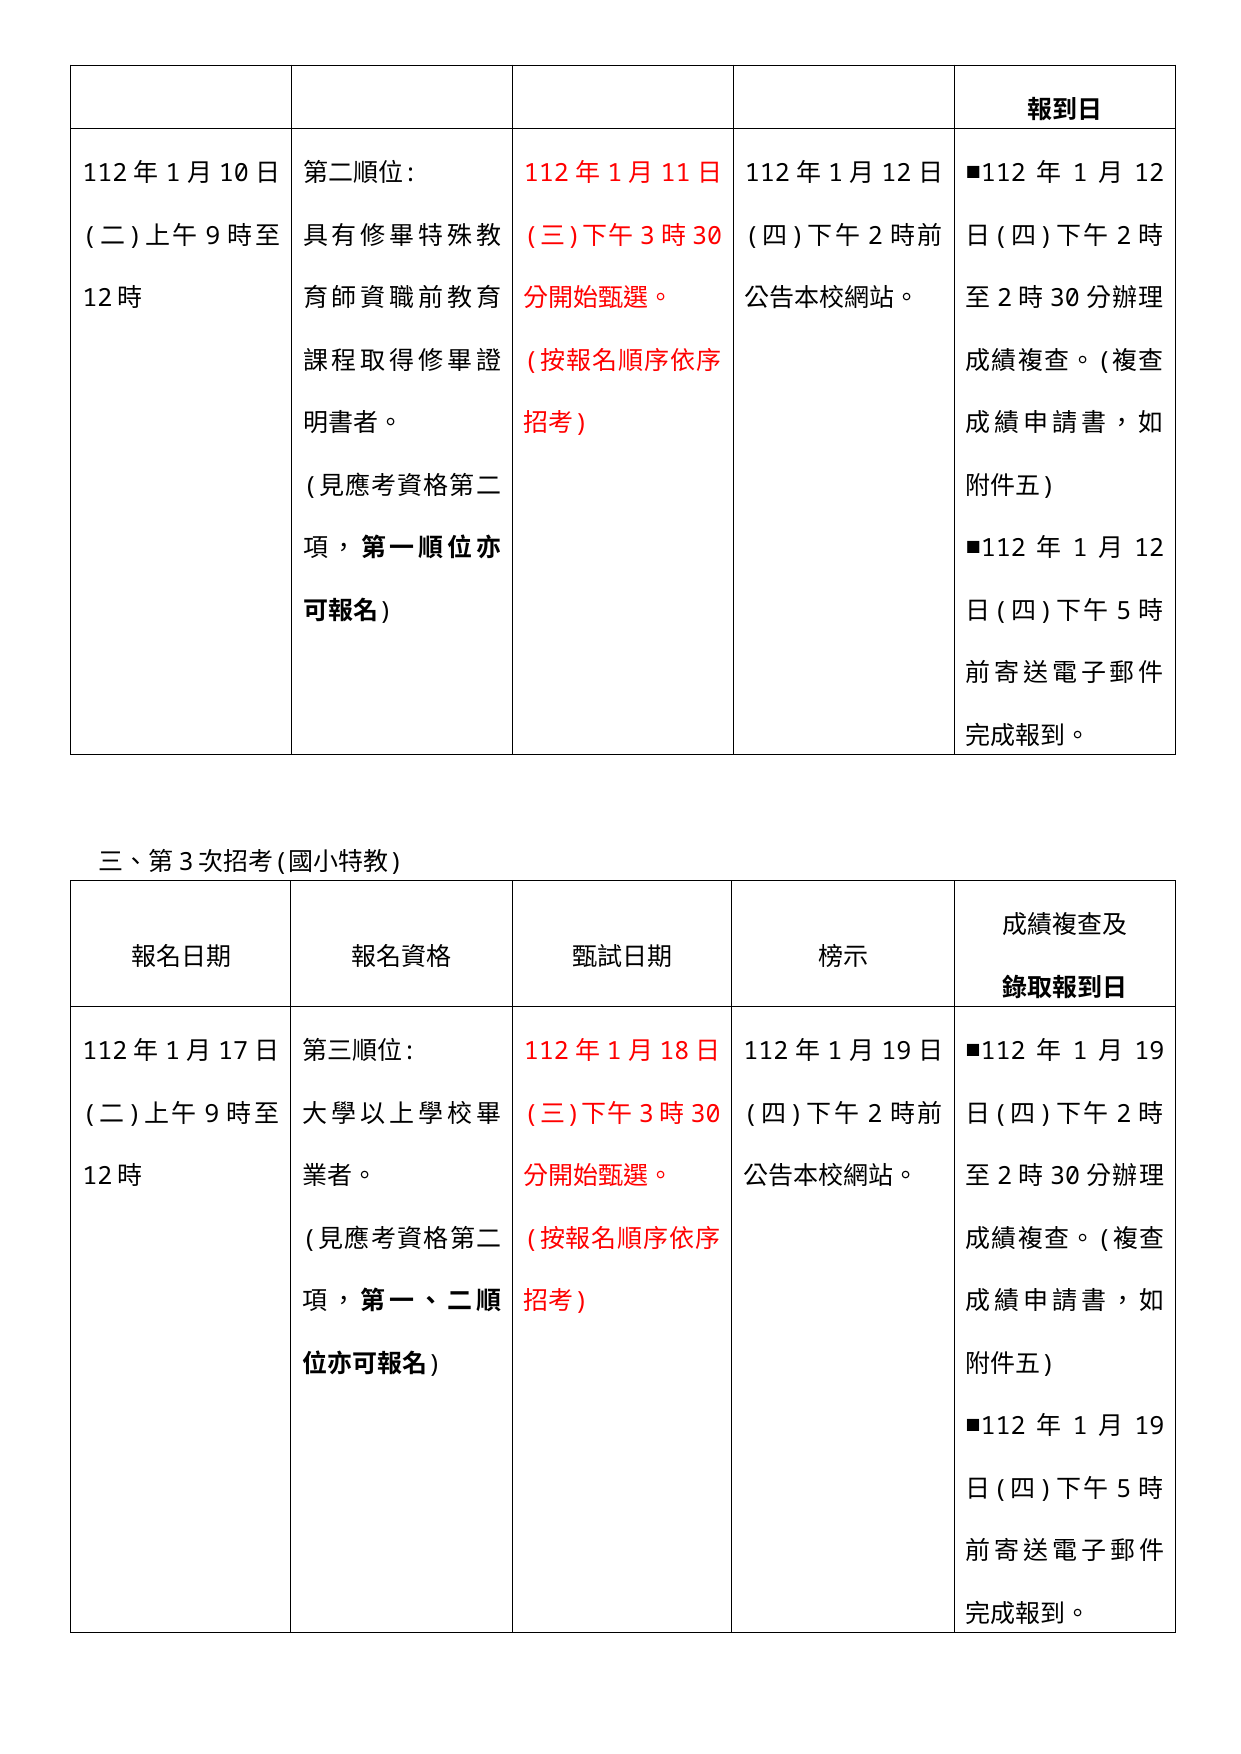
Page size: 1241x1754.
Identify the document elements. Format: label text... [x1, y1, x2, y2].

table_header [734, 66, 954, 128]
table_header 報名資格 [291, 881, 512, 1006]
table_cell 112年1月19日(四)下午2時前公告本校網站。 [732, 1007, 954, 1632]
table_header 榜示 [732, 881, 954, 1006]
table_cell 112年1月17日(二)上午9時至12時 [71, 1007, 290, 1632]
table_cell ■112年1月12日(四)下午2時至2時30分辦理成績複查。(複查成績申請書，如附件五) ■112年1月12日(四)下午5時前寄送電子郵件完成報到。 [955, 129, 1175, 754]
table_cell 112年1月11日(三)下午3時30分開始甄選。 (按報名順序依序招考) [513, 129, 733, 754]
table_cell 112年1月12日(四)下午2時前公告本校網站。 [734, 129, 954, 754]
table_header [513, 66, 733, 128]
table_cell 第三順位: 大學以上學校畢業者。 (見應考資格第二項，第一、二順位亦可報名) [291, 1007, 512, 1632]
table_header [292, 66, 512, 128]
table_header 甄試日期 [513, 881, 731, 1006]
table_cell 112年1月18日(三)下午3時30分開始甄選。 (按報名順序依序招考) [513, 1007, 731, 1632]
table_header 報到日 [955, 66, 1175, 128]
table_cell 第二順位: 具有修畢特殊教育師資職前教育課程取得修畢證明書者。 (見應考資格第二項，第一順位亦可報名) [292, 129, 512, 754]
table_cell 112年1月10日(二)上午9時至12時 [71, 129, 291, 754]
table_cell ■112年1月19日(四)下午2時至2時30分辦理成績複查。(複查成績申請書，如附件五) ■112年1月19日(四)下午5時前寄送電子郵件完成報到。 [955, 1007, 1175, 1632]
table_header [71, 66, 291, 128]
table_header 成績複查及 錄取報到日 [955, 881, 1175, 1006]
table_header 報名日期 [71, 881, 290, 1006]
text 三、第3次招考(國小特教) [71, 818, 1169, 880]
